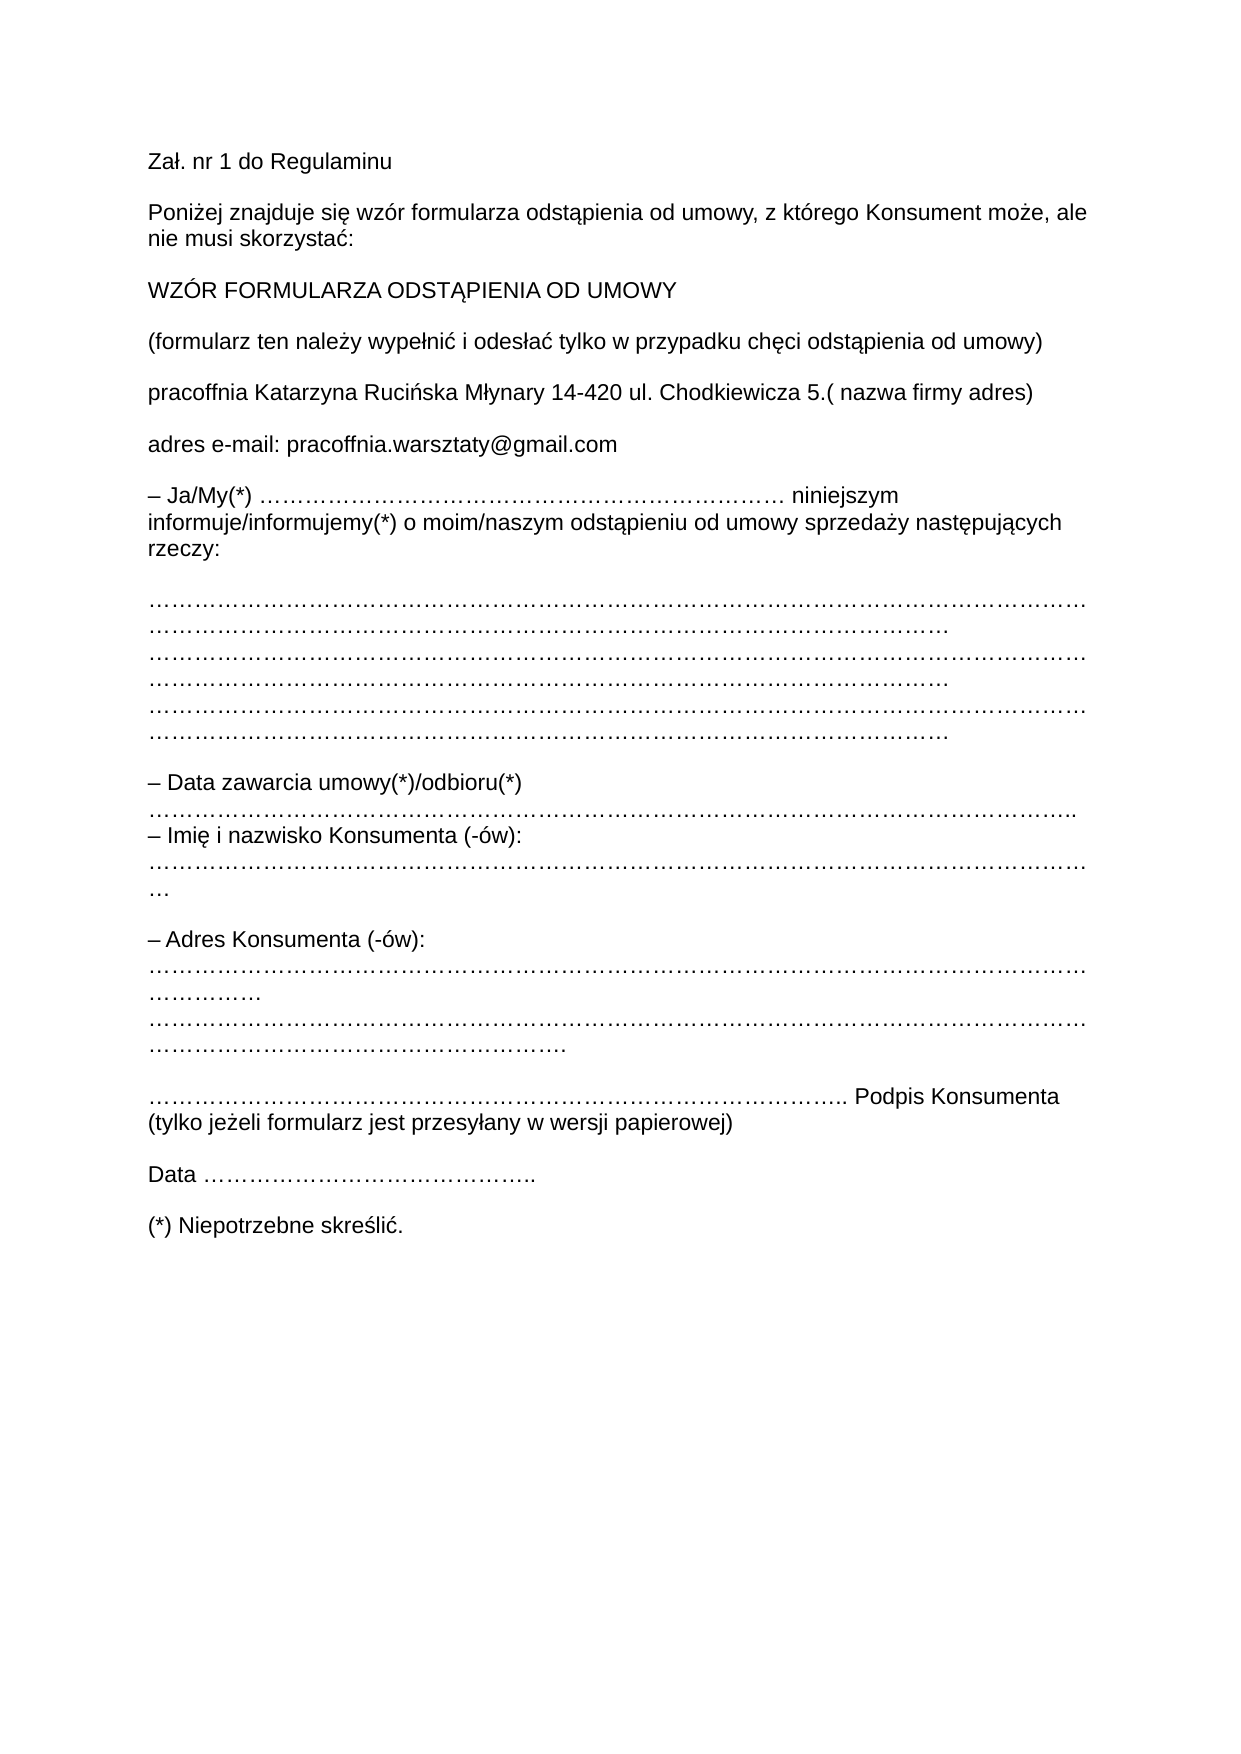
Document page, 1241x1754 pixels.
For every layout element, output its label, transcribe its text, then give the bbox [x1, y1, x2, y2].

text pracoffnia Katarzyna Rucińska Młynary 14-420 ul. Chodkiewicza 5.( nazwa firmy adres) [148, 379, 1093, 406]
text (*) Niepotrzebne skreślić. [148, 1212, 1093, 1238]
text ……………………………………………………………………………….. Podpis Konsumenta (tylko jeżeli formularz jest przesyłany w wersji papierowej) [148, 1083, 1093, 1136]
text Poniżej znajduje się wzór formularza odstąpienia od umowy, z którego Konsument może, ale nie musi skorzystać: [148, 199, 1093, 252]
text – Data zawarcia umowy(*)/odbioru(*) ………………………………………………………………………………………………………….. – Imię i nazwisko Konsumenta (-ów): ……………………………………………………………………………………………………………… [148, 769, 1093, 901]
text Zał. nr 1 do Regulaminu [148, 148, 1093, 174]
text WZÓR FORMULARZA ODSTĄPIENIA OD UMOWY [148, 277, 1093, 303]
text (formularz ten należy wypełnić i odesłać tylko w przypadku chęci odstąpienia od umowy) [148, 328, 1093, 354]
text Data …………………………………….. [148, 1161, 1093, 1187]
text adres e-mail: pracoffnia.warsztaty@gmail.com [148, 431, 1093, 457]
text ………………………………………………………………………………………………………………………………………………………………………………………………………… ………………………………………………………………………………………………………………………………………………………………………………………………………… ………………………………………………………………………………………………………………………………………………………………………………………………………… [148, 586, 1093, 744]
text – Adres Konsumenta (-ów): ………………………………………………………………………………………………………………………… ……………………………………………………………………………………………………………………………………………………………. [148, 926, 1093, 1058]
text – Ja/My(*) …………………………………………………………… niniejszym informuje/informujemy(*) o moim/naszym odstąpieniu od umowy sprzedaży następujących rzeczy: [148, 482, 1093, 561]
